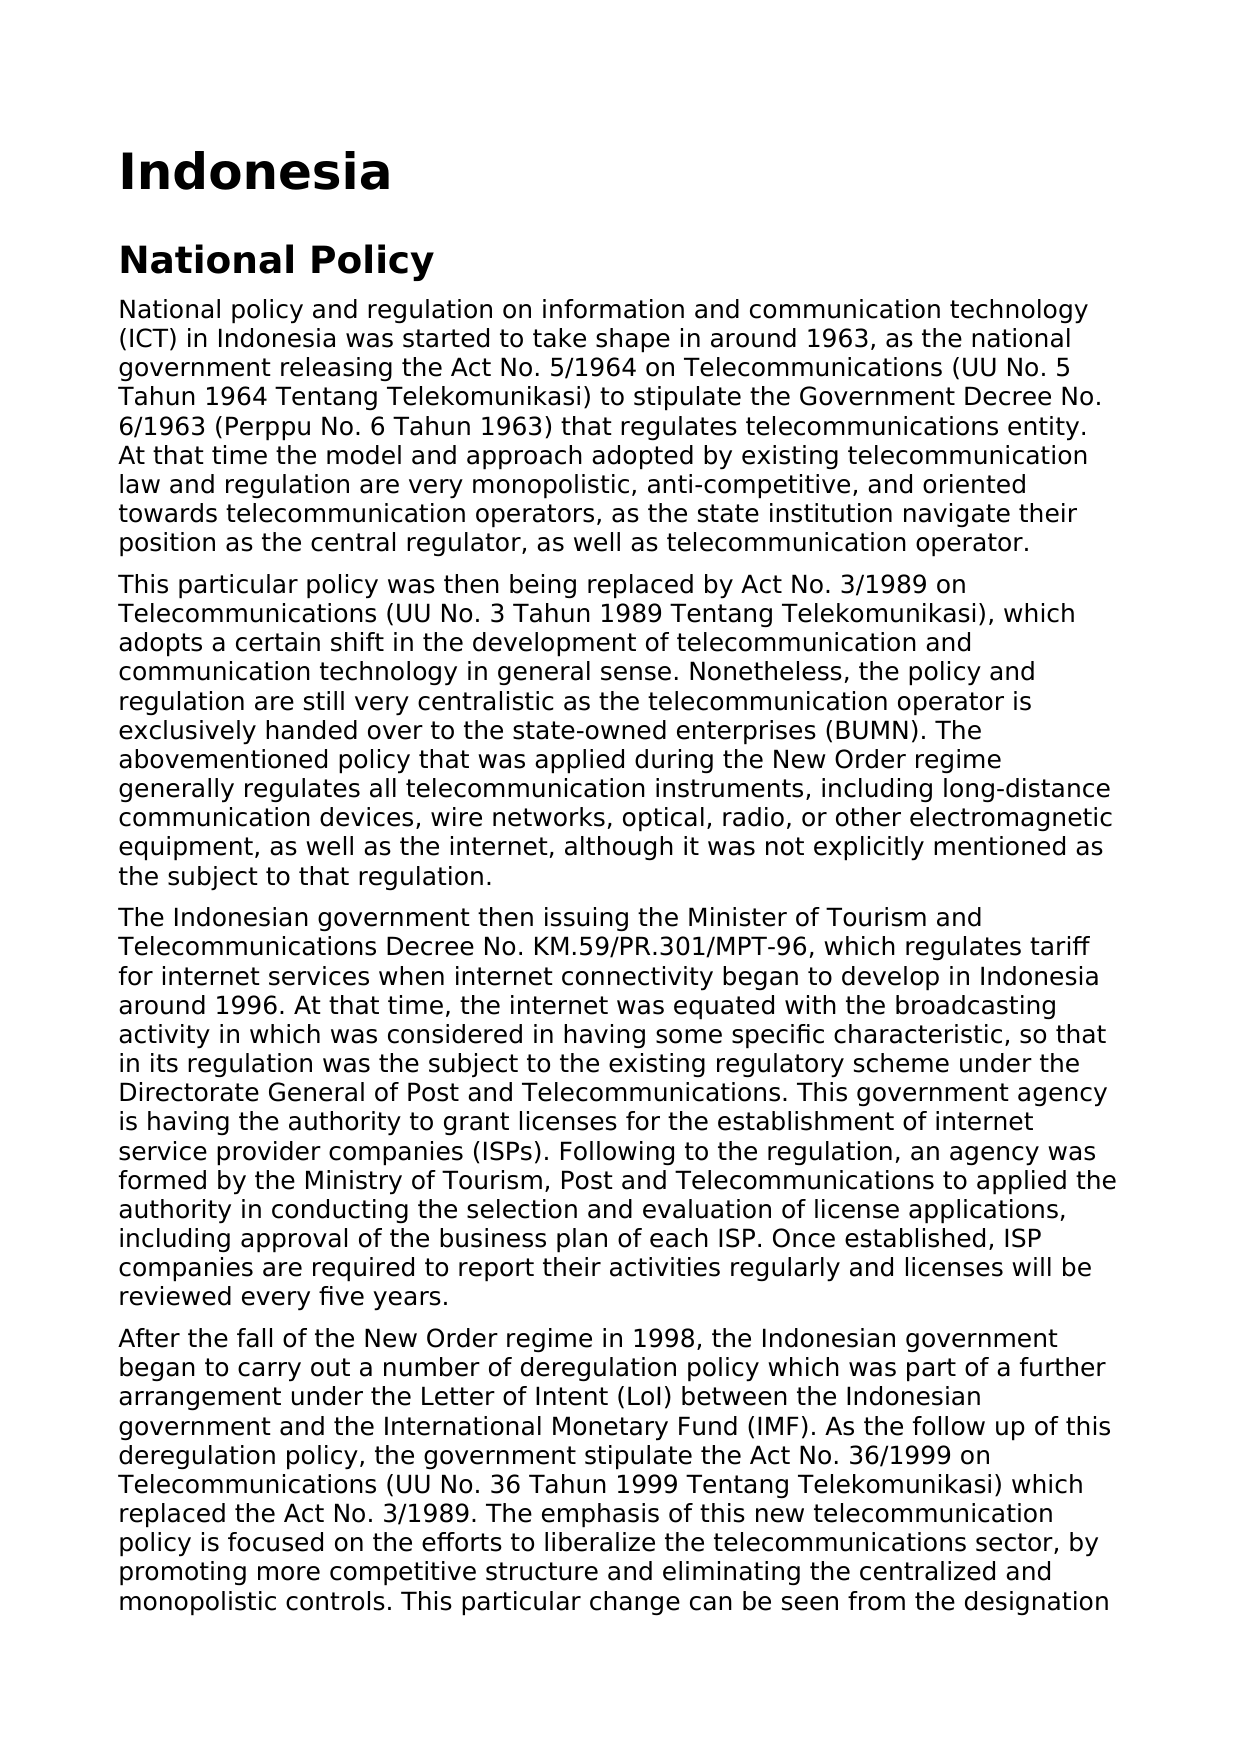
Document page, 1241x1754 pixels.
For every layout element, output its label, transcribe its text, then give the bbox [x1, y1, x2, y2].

subtitle Indonesia [118, 143, 1122, 201]
text The Indonesian government then issuing the Minister of Tourism and Telecommunications Decree No. KM.59/PR.301/MPT-96, which regulates tariff for internet services when internet connectivity began to develop in Indonesia around 1996. At that time, the internet was equated with the broadcasting activity in which was considered in having some specific characteristic, so that in its regulation was the subject to the existing regulatory scheme under the Directorate General of Post and Telecommunications. This government agency is having the authority to grant licenses for the establishment of internet service provider companies (ISPs). Following to the regulation, an agency was formed by the Ministry of Tourism, Post and Telecommunications to applied the authority in conducting the selection and evaluation of license applications, including approval of the business plan of each ISP. Once established, ISP companies are required to report their activities regularly and licenses will be reviewed every five years. [118, 903, 1122, 1312]
text After the fall of the New Order regime in 1998, the Indonesian government began to carry out a number of deregulation policy which was part of a further arrangement under the Letter of Intent (LoI) between the Indonesian government and the International Monetary Fund (IMF). As the follow up of this deregulation policy, the government stipulate the Act No. 36/1999 on Telecommunications (UU No. 36 Tahun 1999 Tentang Telekomunikasi) which replaced the Act No. 3/1989. The emphasis of this new telecommunication policy is focused on the efforts to liberalize the telecommunications sector, by promoting more competitive structure and eliminating the centralized and monopolistic controls. This particular change can be seen from the designation [118, 1324, 1122, 1616]
text This particular policy was then being replaced by Act No. 3/1989 on Telecommunications (UU No. 3 Tahun 1989 Tentang Telekomunikasi), which adopts a certain shift in the development of telecommunication and communication technology in general sense. Nonetheless, the policy and regulation are still very centralistic as the telecommunication operator is exclusively handed over to the state-owned enterprises (BUMN). The abovementioned policy that was applied during the New Order regime generally regulates all telecommunication instruments, including long-distance communication devices, wire networks, optical, radio, or other electromagnetic equipment, as well as the internet, although it was not explicitly mentioned as the subject to that regulation. [118, 570, 1122, 891]
text National policy and regulation on information and communication technology (ICT) in Indonesia was started to take shape in around 1963, as the national government releasing the Act No. 5/1964 on Telecommunications (UU No. 5 Tahun 1964 Tentang Telekomunikasi) to stipulate the Government Decree No. 6/1963 (Perppu No. 6 Tahun 1963) that regulates telecommunications entity. At that time the model and approach adopted by existing telecommunication law and regulation are very monopolistic, anti-competitive, and oriented towards telecommunication operators, as the state institution navigate their position as the central regulator, as well as telecommunication operator. [118, 295, 1122, 557]
subtitle National Policy [118, 239, 1122, 282]
